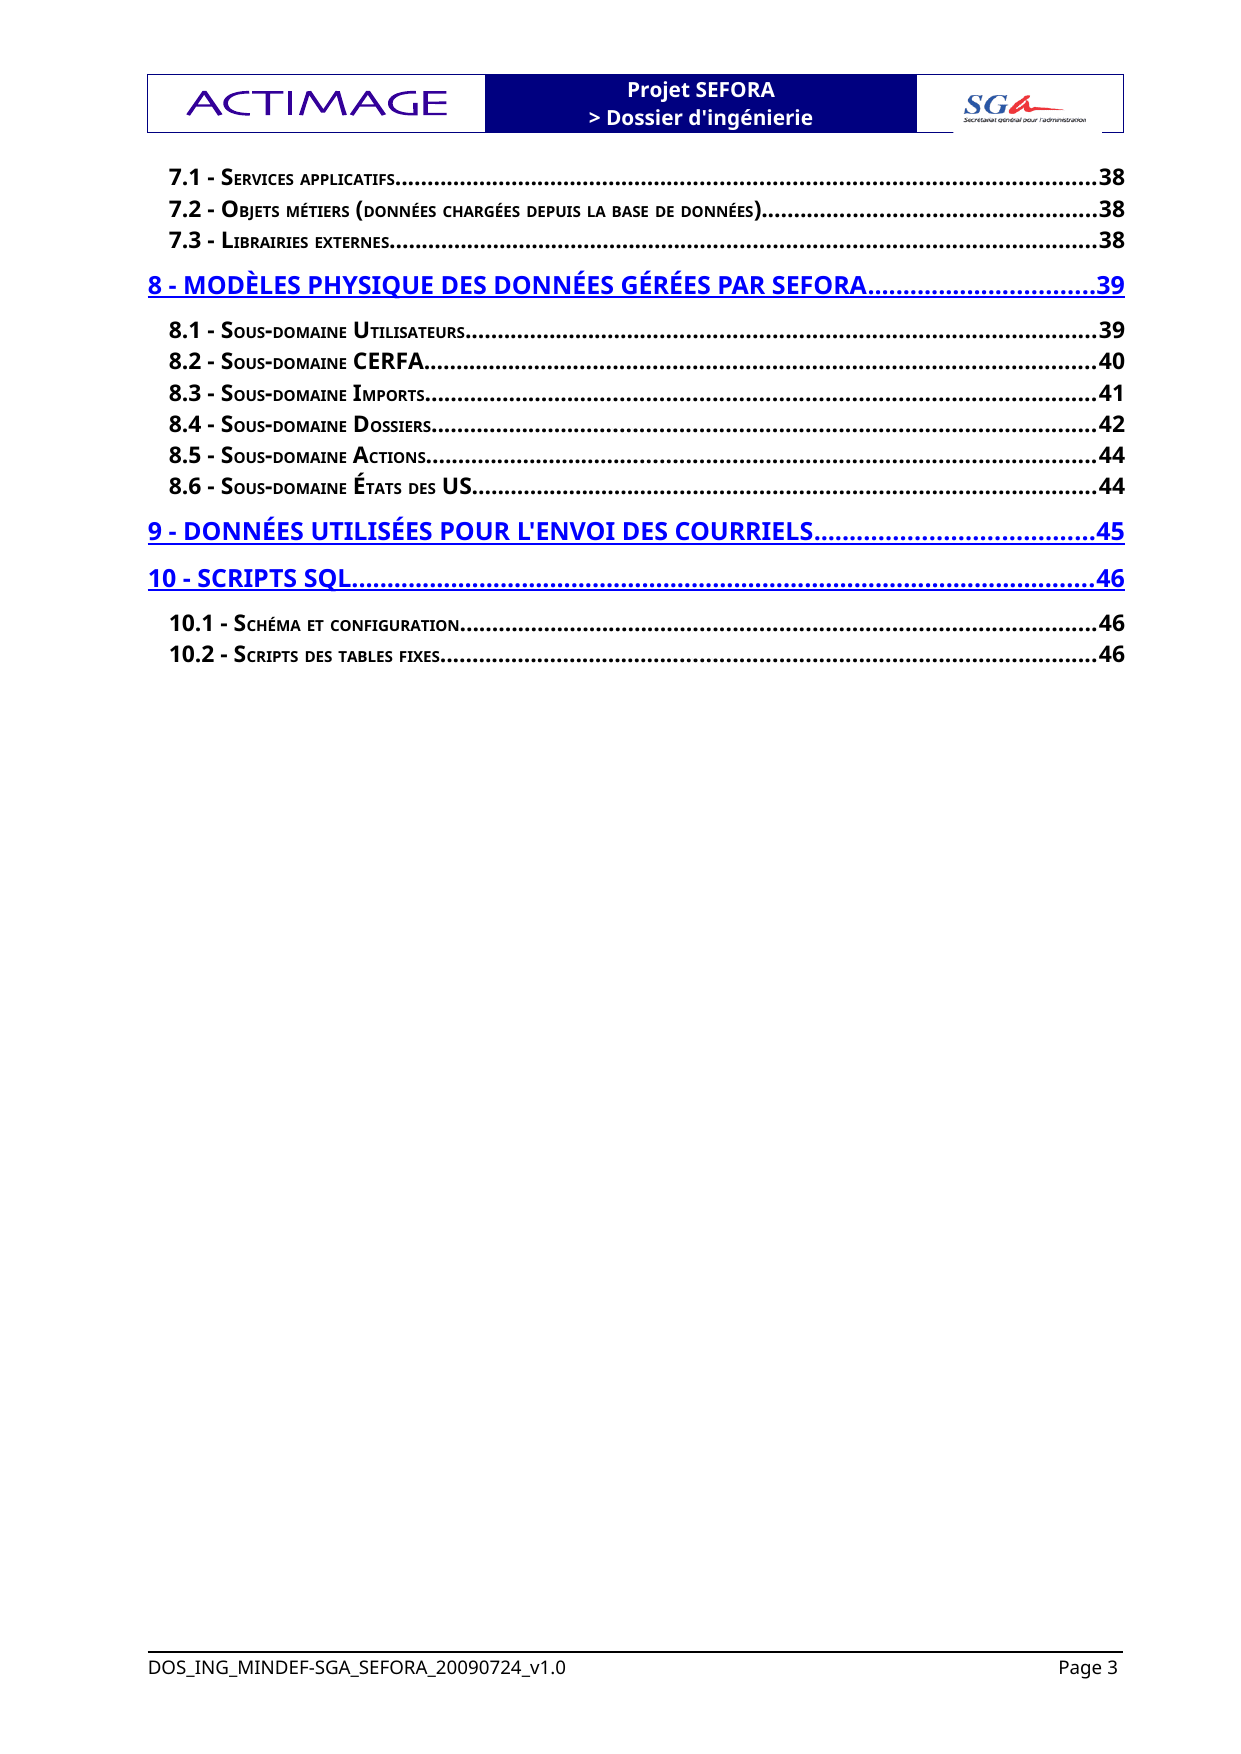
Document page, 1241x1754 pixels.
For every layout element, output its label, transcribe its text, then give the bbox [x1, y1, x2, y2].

text [148, 591, 1125, 595]
picture [953, 80, 1102, 141]
text 8.1 - Sous-domaine Utilisateurs 39 [168, 314, 1125, 345]
text 8.2 - Sous-domaine CERFA 40 [168, 345, 1125, 377]
text 8.3 - Sous-domaine Imports 41 [168, 377, 1125, 408]
text 9 - Données utilisées pour l'envoi des Courriels 45 [148, 514, 1125, 543]
text 8.5 - Sous-domaine Actions 44 [168, 439, 1125, 470]
text 10.1 - Schéma et configuration 46 [168, 607, 1125, 638]
text 7.1 - Services applicatifs 38 [168, 161, 1125, 192]
text 8.4 - Sous-domaine Dossiers 42 [168, 408, 1125, 439]
text [148, 298, 1125, 302]
text 7.3 - Librairies externes 38 [168, 224, 1125, 255]
text 10 - Scripts SQL 46 [148, 561, 1125, 589]
text 8.6 - Sous-domaine États des US 44 [168, 470, 1125, 502]
text 8 - Modèles Physique des données gérées par SEFORA 39 [148, 267, 1125, 296]
text 10.2 - Scripts des tables fixes 46 [168, 638, 1125, 670]
text 7.2 - Objets métiers (données chargées depuis la base de données) 38 [168, 192, 1125, 224]
